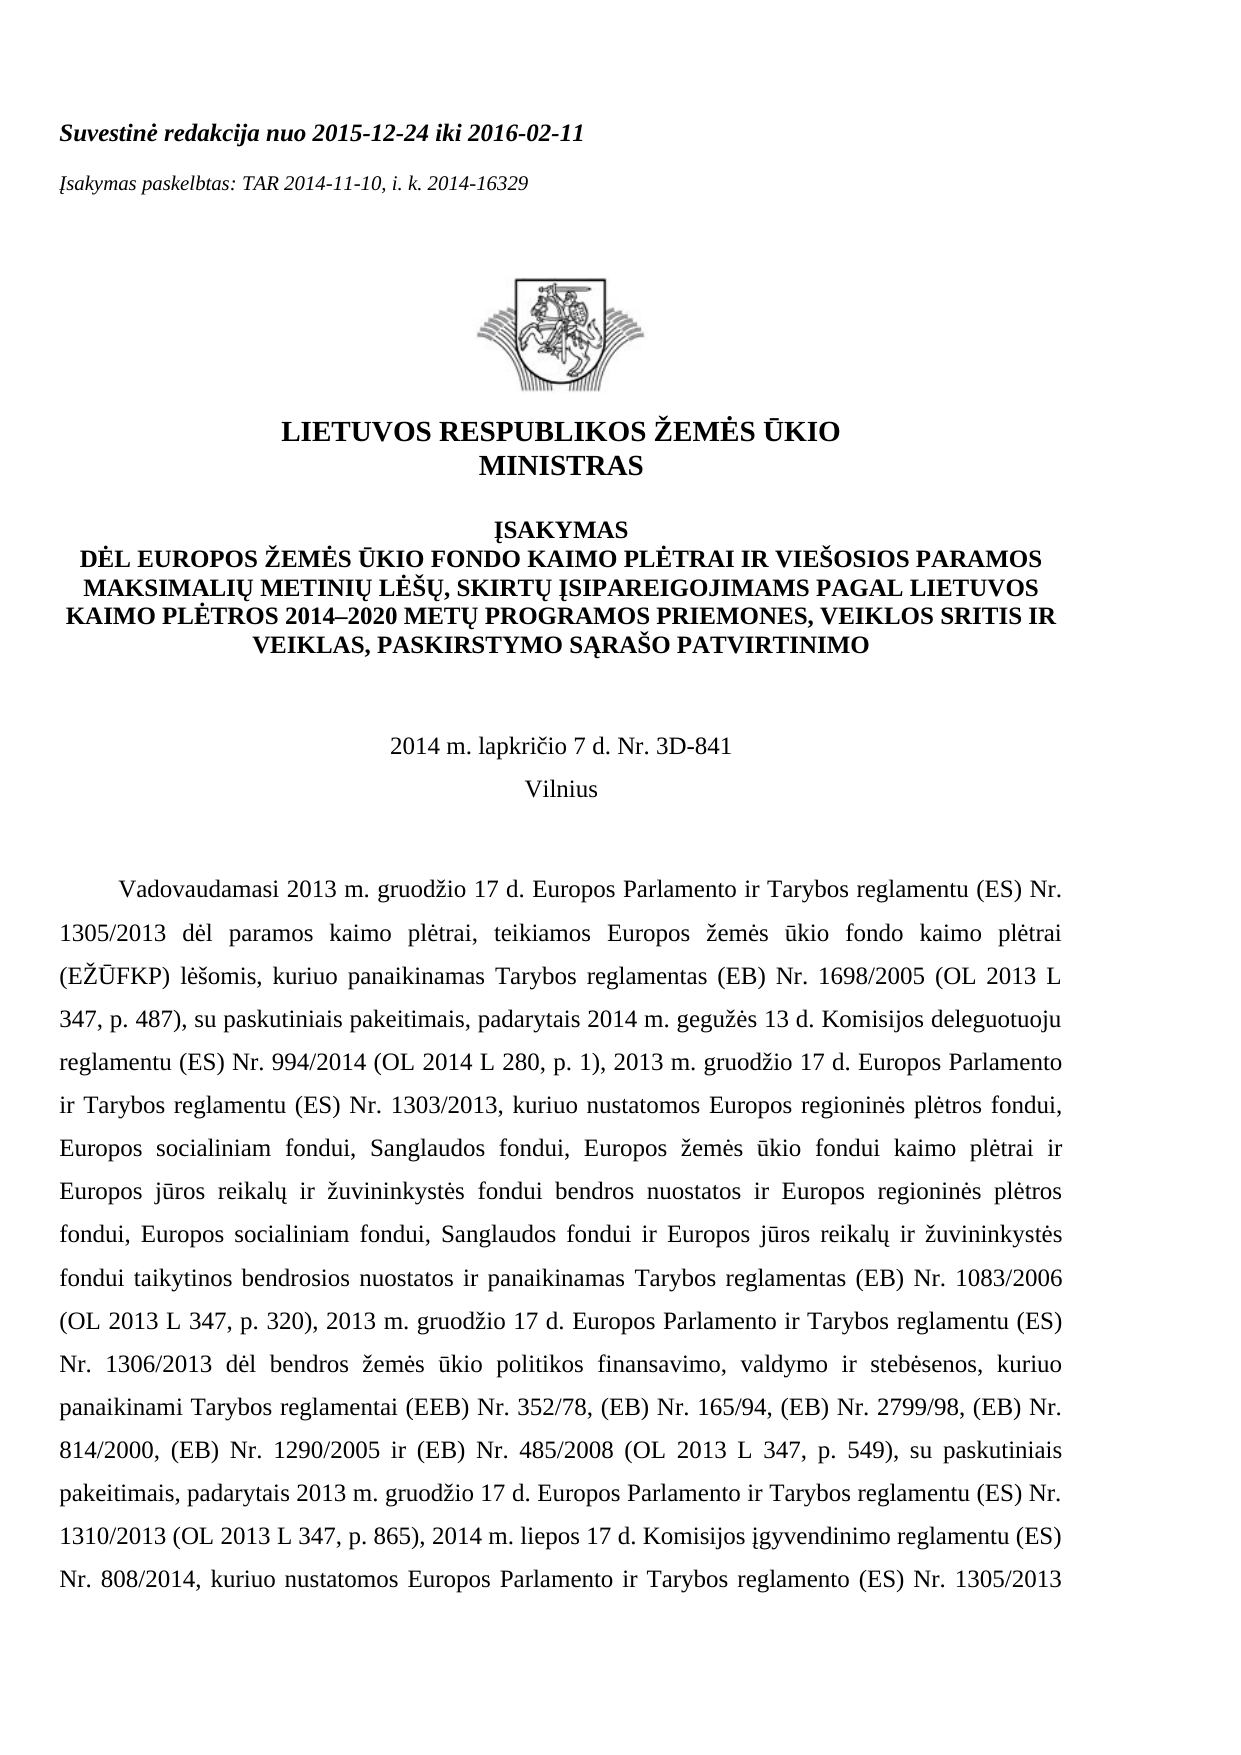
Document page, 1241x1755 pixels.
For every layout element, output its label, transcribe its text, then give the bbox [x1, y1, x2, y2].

text MINISTRAS [59, 448, 1063, 482]
text LIETUVOS RESPUBLIKOS ŽEMĖS ŪKIO [59, 414, 1063, 448]
text ĮSAKYMAS [59, 515, 1063, 544]
text 2014 m. lapkričio 7 d. Nr. 3D-841 [59, 731, 1063, 759]
text DĖL EUROPOS ŽEMĖS ŪKIO FONDO KAIMO PLĖTRAI IR VIEŠOSIOS PARAMOS MAKSIMALIŲ METINIŲ LĖŠŲ, SKIRTŲ ĮSIPAREIGOJIMAMS PAGAL LIETUVOS KAIMO PLĖTROS 2014–2020 METŲ PROGRAMOS PRIEMONES, VEIKLOS SRITIS IR VEIKLAS, PASKIRSTYMO SĄRAŠO PATVIRTINIMO [59, 544, 1063, 659]
text Vadovaudamasi 2013 m. gruodžio 17 d. Europos Parlamento ir Tarybos reglamentu (ES) Nr. 1305/2013 dėl paramos kaimo plėtrai, teikiamos Europos žemės ūkio fondo kaimo plėtrai (EŽŪFKP) lėšomis, kuriuo panaikinamas Tarybos reglamentas (EB) Nr. 1698/2005 (OL 2013 L 347, p. 487), su paskutiniais pakeitimais, padarytais 2014 m. gegužės 13 d. Komisijos deleguotuoju reglamentu (ES) Nr. 994/2014 (OL 2014 L 280, p. 1), 2013 m. gruodžio 17 d. Europos Parlamento ir Tarybos reglamentu (ES) Nr. 1303/2013, kuriuo nustatomos Europos regioninės plėtros fondui, Europos socialiniam fondui, Sanglaudos fondui, Europos žemės ūkio fondui kaimo plėtrai ir Europos jūros reikalų ir žuvininkystės fondui bendros nuostatos ir Europos regioninės plėtros fondui, Europos socialiniam fondui, Sanglaudos fondui ir Europos jūros reikalų ir žuvininkystės fondui taikytinos bendrosios nuostatos ir panaikinamas Tarybos reglamentas (EB) Nr. 1083/2006 (OL 2013 L 347, p. 320), 2013 m. gruodžio 17 d. Europos Parlamento ir Tarybos reglamentu (ES) Nr. 1306/2013 dėl bendros žemės ūkio politikos finansavimo, valdymo ir stebėsenos, kuriuo panaikinami Tarybos reglamentai (EEB) Nr. 352/78, (EB) Nr. 165/94, (EB) Nr. 2799/98, (EB) Nr. 814/2000, (EB) Nr. 1290/2005 ir (EB) Nr. 485/2008 (OL 2013 L 347, p. 549), su paskutiniais pakeitimais, padarytais 2013 m. gruodžio 17 d. Europos Parlamento ir Tarybos reglamentu (ES) Nr. 1310/2013 (OL 2013 L 347, p. 865), 2014 m. liepos 17 d. Komisijos įgyvendinimo reglamentu (ES) Nr. 808/2014, kuriuo nustatomos Europos Parlamento ir Tarybos reglamento (ES) Nr. 1305/2013 [59, 874, 1063, 1593]
text Vilnius [59, 774, 1063, 803]
text Įsakymas paskelbtas: TAR 2014-11-10, i. k. 2014-16329 [59, 171, 1063, 195]
text Suvestinė redakcija nuo 2015-12-24 iki 2016-02-11 [59, 118, 1063, 147]
